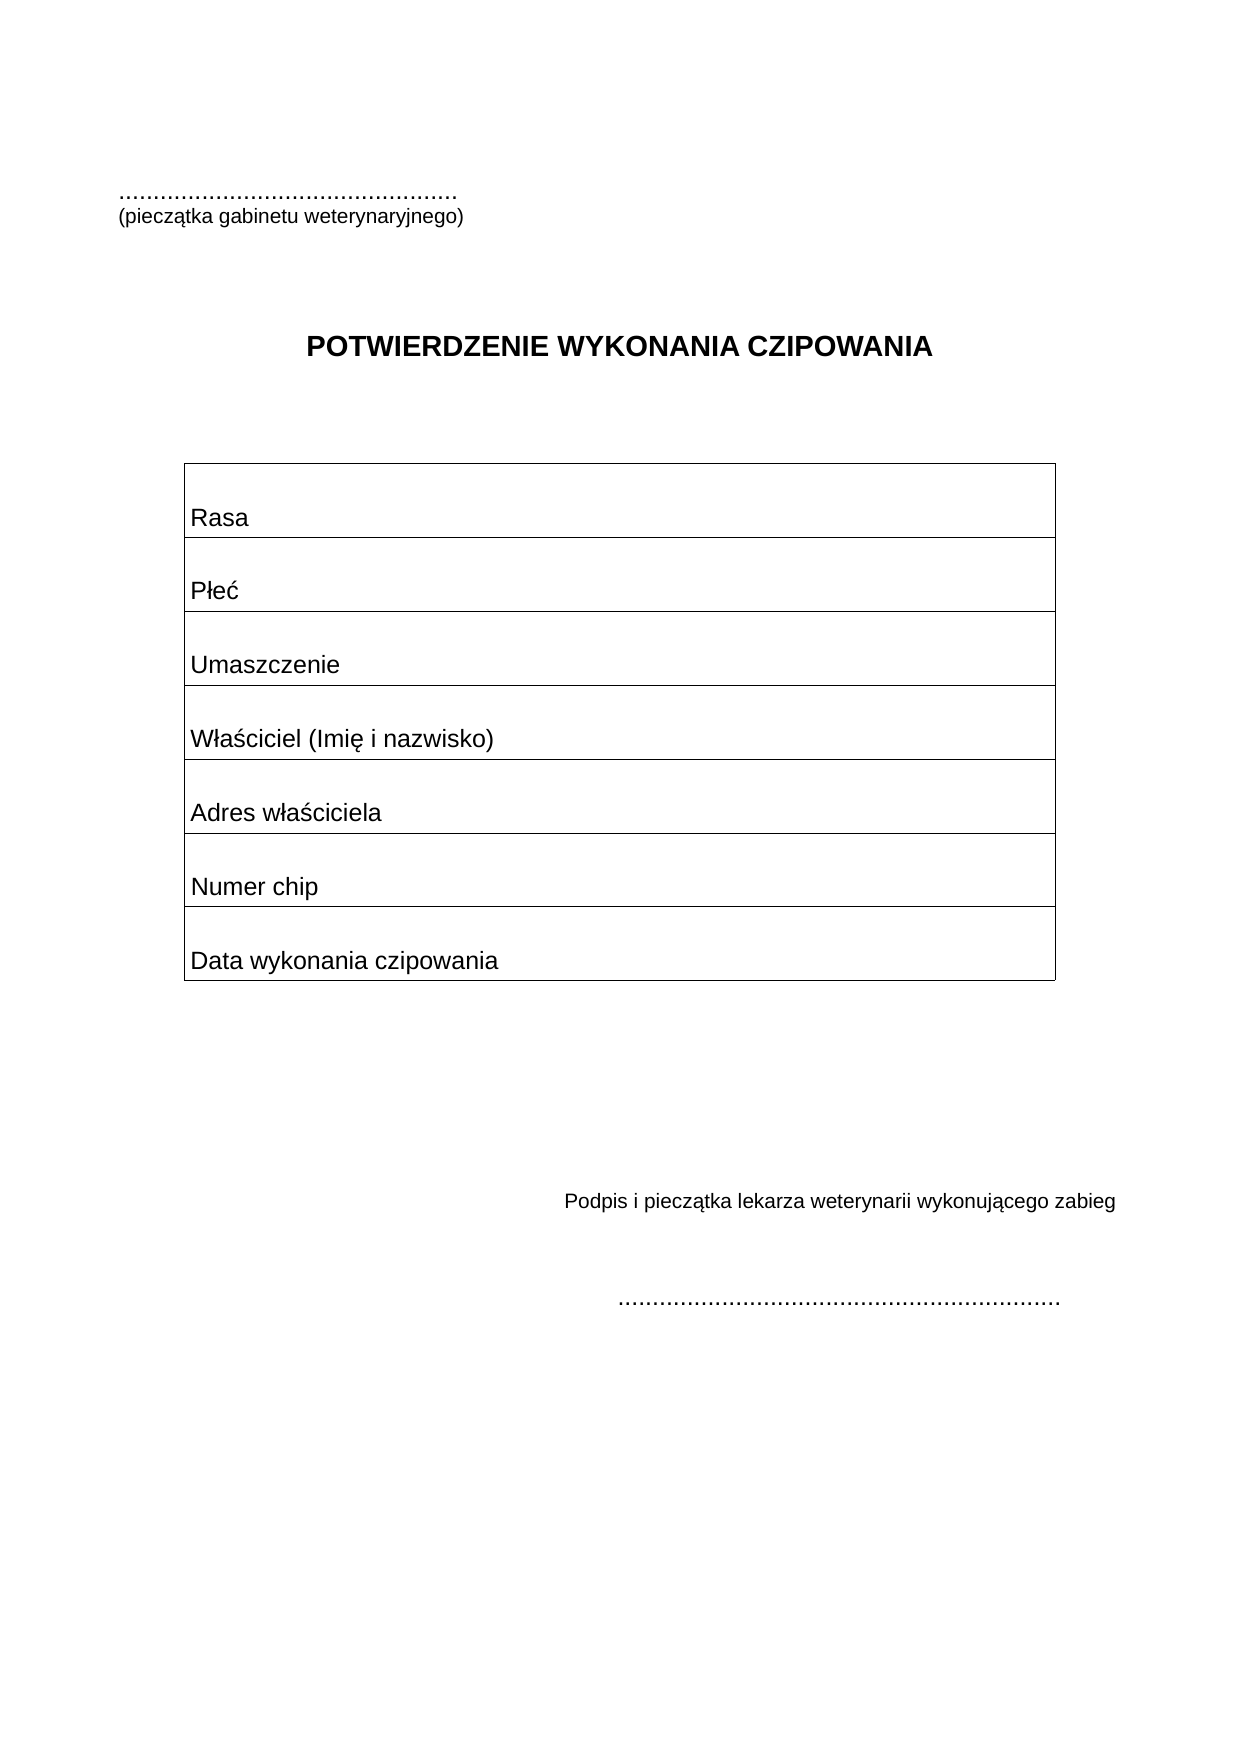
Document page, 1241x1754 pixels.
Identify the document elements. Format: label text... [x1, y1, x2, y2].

text ................................................................ [118, 1282, 1122, 1311]
text Podpis i pieczątka lekarza weterynarii wykonującego zabieg [118, 1181, 1122, 1215]
text ................................................. [118, 176, 1122, 204]
table_cell Data wykonania czipowania [185, 907, 1055, 980]
table_cell Umaszczenie [185, 612, 1055, 685]
table_cell Płeć [185, 538, 1055, 611]
table_header Rasa [185, 464, 1055, 537]
text (pieczątka gabinetu weterynaryjnego) [118, 204, 1122, 228]
table_cell Numer chip [185, 834, 1055, 906]
table_cell Adres właściciela [185, 760, 1055, 832]
text POTWIERDZENIE WYKONANIA CZIPOWANIA [118, 329, 1122, 362]
table_cell Właściciel (Imię i nazwisko) [185, 686, 1055, 758]
